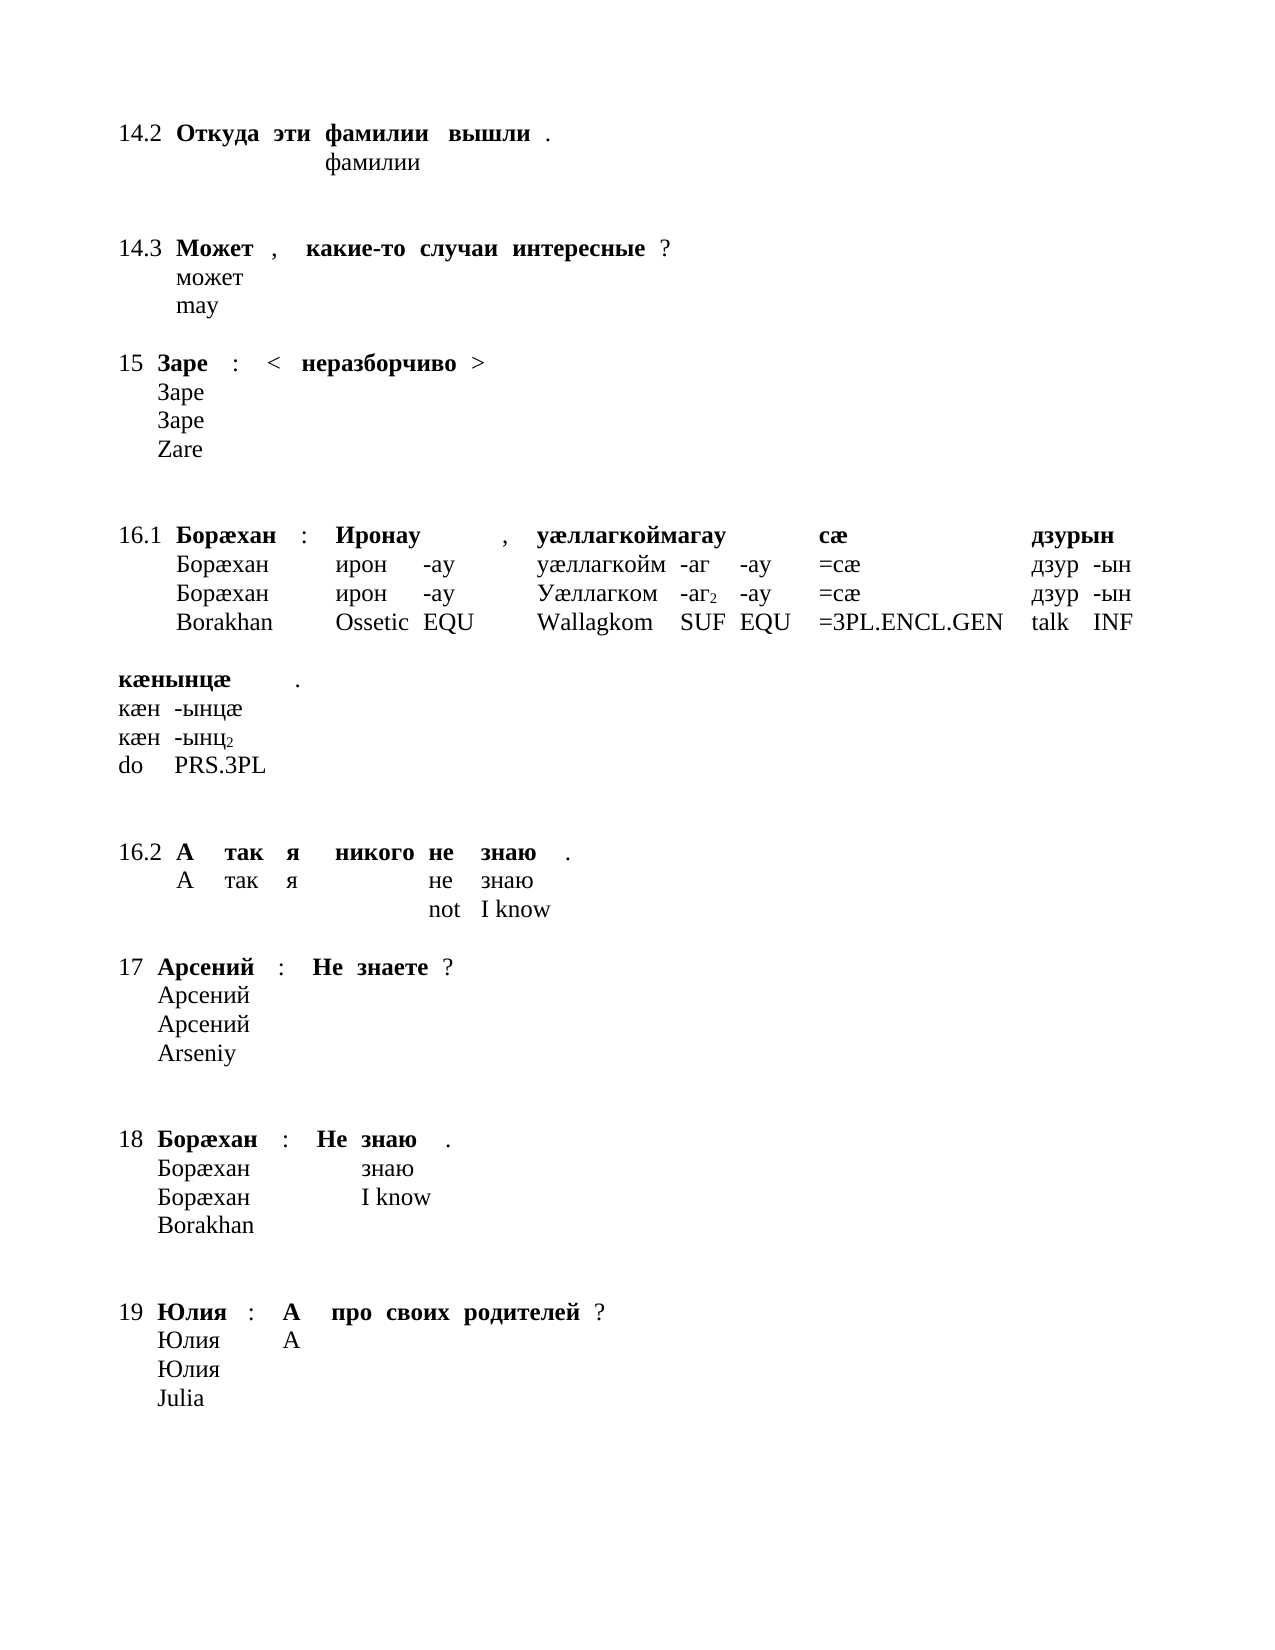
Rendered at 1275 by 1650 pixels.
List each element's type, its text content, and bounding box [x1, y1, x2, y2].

text Арсений [157, 981, 250, 1009]
text уæллагкойм [537, 549, 666, 578]
text 14.2 [118, 118, 162, 147]
text интересные [512, 233, 646, 262]
text Борæхан [157, 1124, 268, 1153]
text Борæхан [157, 1182, 254, 1211]
text < [267, 348, 288, 377]
text : [301, 521, 322, 549]
text Ossetic [335, 607, 409, 636]
text фамилии [325, 118, 434, 147]
text кæнынцæ [118, 664, 281, 693]
text : [232, 348, 253, 377]
text случаи [419, 233, 498, 262]
text -аг2 [680, 578, 726, 607]
text Арсений [157, 952, 264, 981]
text -ау [739, 549, 791, 578]
text Борæхан [176, 578, 273, 607]
text INF [1093, 607, 1133, 636]
text какие-то [306, 233, 406, 262]
text I know [361, 1182, 431, 1211]
text знаете [357, 952, 428, 981]
text -ау [423, 578, 474, 607]
text А [176, 866, 197, 894]
text Юлия [157, 1326, 220, 1354]
text А [282, 1326, 303, 1354]
text -ын [1093, 549, 1133, 578]
text кæн [118, 722, 160, 751]
text 16.1 [118, 521, 162, 549]
text кæн [118, 693, 160, 722]
text 17 [118, 952, 143, 981]
text уæллагкоймагау [537, 521, 805, 549]
text EQU [739, 607, 791, 636]
text никого [335, 837, 414, 866]
text Иронау [335, 521, 488, 549]
text 16.2 [118, 837, 162, 866]
text do [118, 751, 160, 779]
text : [282, 1124, 303, 1153]
text родителей [464, 1297, 580, 1326]
text эти [273, 118, 311, 147]
text Арсений [157, 1009, 250, 1038]
text знаю [481, 837, 551, 866]
text А [282, 1297, 317, 1326]
text А [176, 837, 211, 866]
text может [176, 262, 243, 291]
text -ынцæ [174, 693, 267, 722]
text Борæхан [157, 1153, 254, 1182]
text not [428, 894, 467, 923]
text так [224, 837, 272, 866]
text =сæ [819, 549, 1004, 578]
text знаю [361, 1153, 414, 1182]
text вышли [448, 118, 531, 147]
text Заре [157, 406, 204, 434]
text я [286, 837, 321, 866]
text ? [594, 1297, 615, 1326]
text ? [442, 952, 463, 981]
text 15 [118, 348, 143, 377]
text Откуда [176, 118, 259, 147]
text Борæхан [176, 549, 273, 578]
text , [502, 521, 523, 549]
text Может [176, 233, 257, 262]
text фамилии [325, 147, 421, 176]
text Заре [157, 348, 218, 377]
text PRS.3PL [174, 751, 267, 779]
text Не [312, 952, 343, 981]
text Заре [157, 377, 204, 406]
text Borakhan [157, 1211, 254, 1239]
text > [471, 348, 492, 377]
text Уæллагком [537, 578, 666, 607]
text . [294, 664, 315, 693]
text , [271, 233, 292, 262]
text Не [317, 1124, 347, 1153]
text знаю [361, 1124, 431, 1153]
text дзур [1031, 549, 1079, 578]
text EQU [423, 607, 474, 636]
text Юлия [157, 1297, 234, 1326]
text . [544, 118, 566, 147]
text я [286, 866, 307, 894]
text так [224, 866, 259, 894]
text -ынц2 [174, 722, 267, 751]
text знаю [481, 866, 534, 894]
text : [248, 1297, 269, 1326]
text ирон [335, 578, 409, 607]
text не [428, 837, 467, 866]
text . [445, 1124, 466, 1153]
text =3PL.ENCL.GEN [819, 607, 1004, 636]
text Zare [157, 434, 204, 463]
text Borakhan [176, 607, 273, 636]
text не [428, 866, 453, 894]
text сæ [819, 521, 1018, 549]
text -ау [739, 578, 791, 607]
text 18 [118, 1124, 143, 1153]
text 14.3 [118, 233, 162, 262]
text Arseniy [157, 1038, 250, 1067]
text Wallagkom [537, 607, 666, 636]
text talk [1031, 607, 1079, 636]
text =сæ [819, 578, 1004, 607]
text ? [659, 233, 680, 262]
text . [564, 837, 586, 866]
text ирон [335, 549, 409, 578]
text дзурын [1031, 521, 1147, 549]
text -ын [1093, 578, 1133, 607]
text may [176, 291, 257, 319]
text -аг [680, 549, 726, 578]
text SUF [680, 607, 726, 636]
text Юлия [157, 1354, 220, 1383]
text своих [386, 1297, 450, 1326]
text Julia [157, 1383, 220, 1412]
text : [278, 952, 299, 981]
text неразборчиво [301, 348, 457, 377]
text дзур [1031, 578, 1079, 607]
text 19 [118, 1297, 143, 1326]
text I know [481, 894, 551, 923]
text про [331, 1297, 372, 1326]
text -ау [423, 549, 474, 578]
text Борæхан [176, 521, 287, 549]
